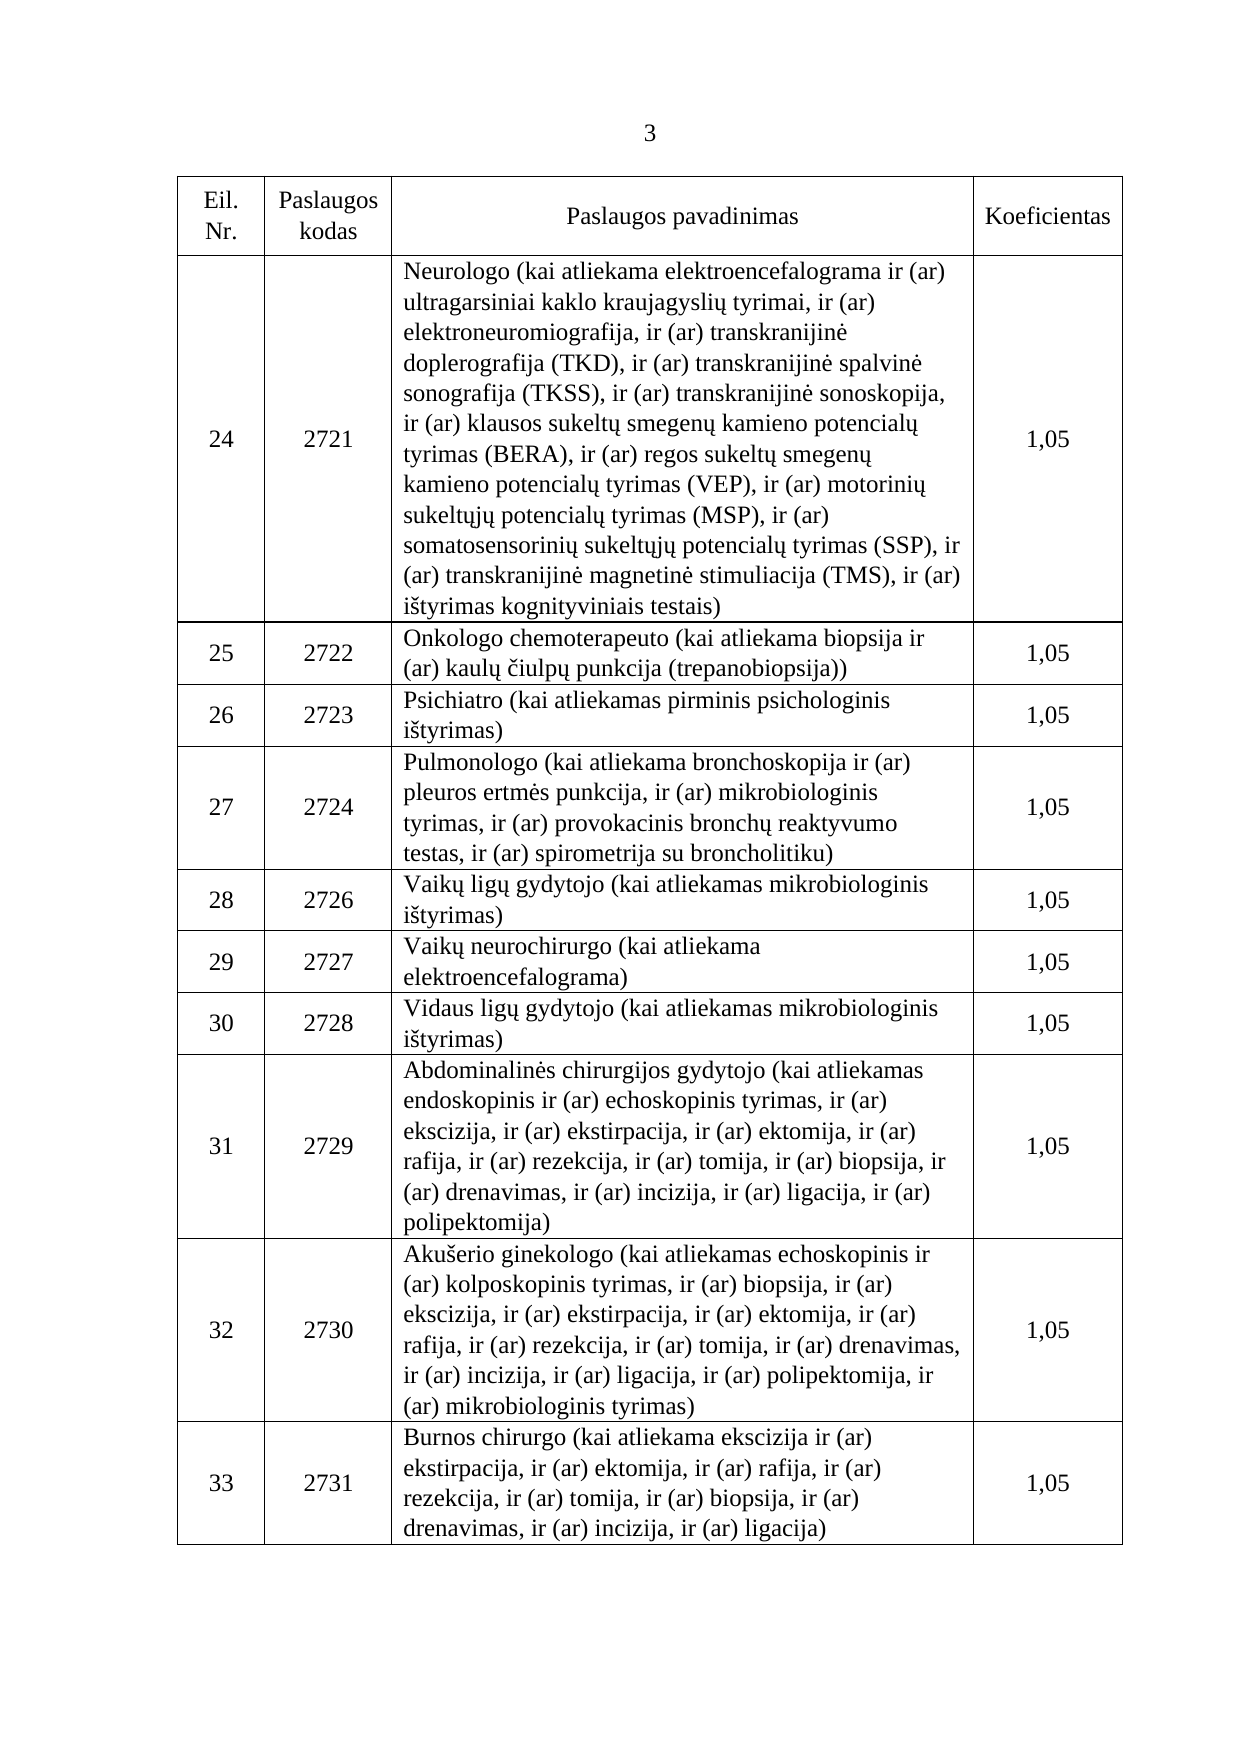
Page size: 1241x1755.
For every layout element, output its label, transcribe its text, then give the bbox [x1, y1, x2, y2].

table_header Paslaugos kodas [265, 177, 391, 255]
table_cell 2723 [265, 685, 391, 746]
table_cell Psichiatro (kai atliekamas pirminis psichologinis ištyrimas) [392, 685, 973, 746]
table_cell 27 [178, 747, 264, 868]
table_cell 31 [178, 1055, 264, 1238]
table_cell 28 [178, 870, 264, 930]
table_cell 2722 [265, 623, 391, 684]
table_header Koeficientas [974, 177, 1122, 255]
table_cell 24 [178, 256, 264, 621]
table_cell Burnos chirurgo (kai atliekama ekscizija ir (ar) ekstirpacija, ir (ar) ektomija, ir (ar) rafija, ir (ar) rezekcija, ir (ar) tomija, ir (ar) biopsija, ir (ar) drenavimas, ir (ar) incizija, ir (ar) ligacija) [392, 1422, 973, 1544]
table_cell 2727 [265, 931, 391, 992]
table_cell Vidaus ligų gydytojo (kai atliekamas mikrobiologinis ištyrimas) [392, 993, 973, 1054]
table_cell Vaikų ligų gydytojo (kai atliekamas mikrobiologinis ištyrimas) [392, 870, 973, 930]
table_header Paslaugos pavadinimas [392, 177, 973, 255]
table_cell 33 [178, 1422, 264, 1544]
table_cell 1,05 [974, 1055, 1122, 1238]
table_cell 1,05 [974, 1422, 1122, 1544]
table_header Eil. Nr. [178, 177, 264, 255]
table_cell 2731 [265, 1422, 391, 1544]
table_cell 1,05 [974, 931, 1122, 992]
table_cell 1,05 [974, 993, 1122, 1054]
table_cell 2729 [265, 1055, 391, 1238]
table_cell 2726 [265, 870, 391, 930]
table_cell Vaikų neurochirurgo (kai atliekama elektroencefalograma) [392, 931, 973, 992]
table_cell 25 [178, 623, 264, 684]
table_cell Onkologo chemoterapeuto (kai atliekama biopsija ir (ar) kaulų čiulpų punkcija (trepanobiopsija)) [392, 623, 973, 684]
table_cell Abdominalinės chirurgijos gydytojo (kai atliekamas endoskopinis ir (ar) echoskopinis tyrimas, ir (ar) ekscizija, ir (ar) ekstirpacija, ir (ar) ektomija, ir (ar) rafija, ir (ar) rezekcija, ir (ar) tomija, ir (ar) biopsija, ir (ar) drenavimas, ir (ar) incizija, ir (ar) ligacija, ir (ar) polipektomija) [392, 1055, 973, 1238]
table_cell 29 [178, 931, 264, 992]
table_cell 2730 [265, 1239, 391, 1421]
table_cell 2724 [265, 747, 391, 868]
table_cell 1,05 [974, 1239, 1122, 1421]
table_cell 30 [178, 993, 264, 1054]
table_cell Pulmonologo (kai atliekama bronchoskopija ir (ar) pleuros ertmės punkcija, ir (ar) mikrobiologinis tyrimas, ir (ar) provokacinis bronchų reaktyvumo testas, ir (ar) spirometrija su broncholitiku) [392, 747, 973, 868]
table_cell 2728 [265, 993, 391, 1054]
table_cell 32 [178, 1239, 264, 1421]
table_cell Neurologo (kai atliekama elektroencefalograma ir (ar) ultragarsiniai kaklo kraujagyslių tyrimai, ir (ar) elektroneuromiografija, ir (ar) transkranijinė doplerografija (TKD), ir (ar) transkranijinė spalvinė sonografija (TKSS), ir (ar) transkranijinė sonoskopija, ir (ar) klausos sukeltų smegenų kamieno potencialų tyrimas (BERA), ir (ar) regos sukeltų smegenų kamieno potencialų tyrimas (VEP), ir (ar) motorinių sukeltųjų potencialų tyrimas (MSP), ir (ar) somatosensorinių sukeltųjų potencialų tyrimas (SSP), ir (ar) transkranijinė magnetinė stimuliacija (TMS), ir (ar) ištyrimas kognityviniais testais) [392, 256, 973, 621]
table_cell 2721 [265, 256, 391, 621]
table_cell 1,05 [974, 623, 1122, 684]
table_cell 1,05 [974, 685, 1122, 746]
table_cell 26 [178, 685, 264, 746]
table_cell 1,05 [974, 870, 1122, 930]
table_cell Akušerio ginekologo (kai atliekamas echoskopinis ir (ar) kolposkopinis tyrimas, ir (ar) biopsija, ir (ar) ekscizija, ir (ar) ekstirpacija, ir (ar) ektomija, ir (ar) rafija, ir (ar) rezekcija, ir (ar) tomija, ir (ar) drenavimas, ir (ar) incizija, ir (ar) ligacija, ir (ar) polipektomija, ir (ar) mikrobiologinis tyrimas) [392, 1239, 973, 1421]
table_cell 1,05 [974, 256, 1122, 621]
table_cell 1,05 [974, 747, 1122, 868]
